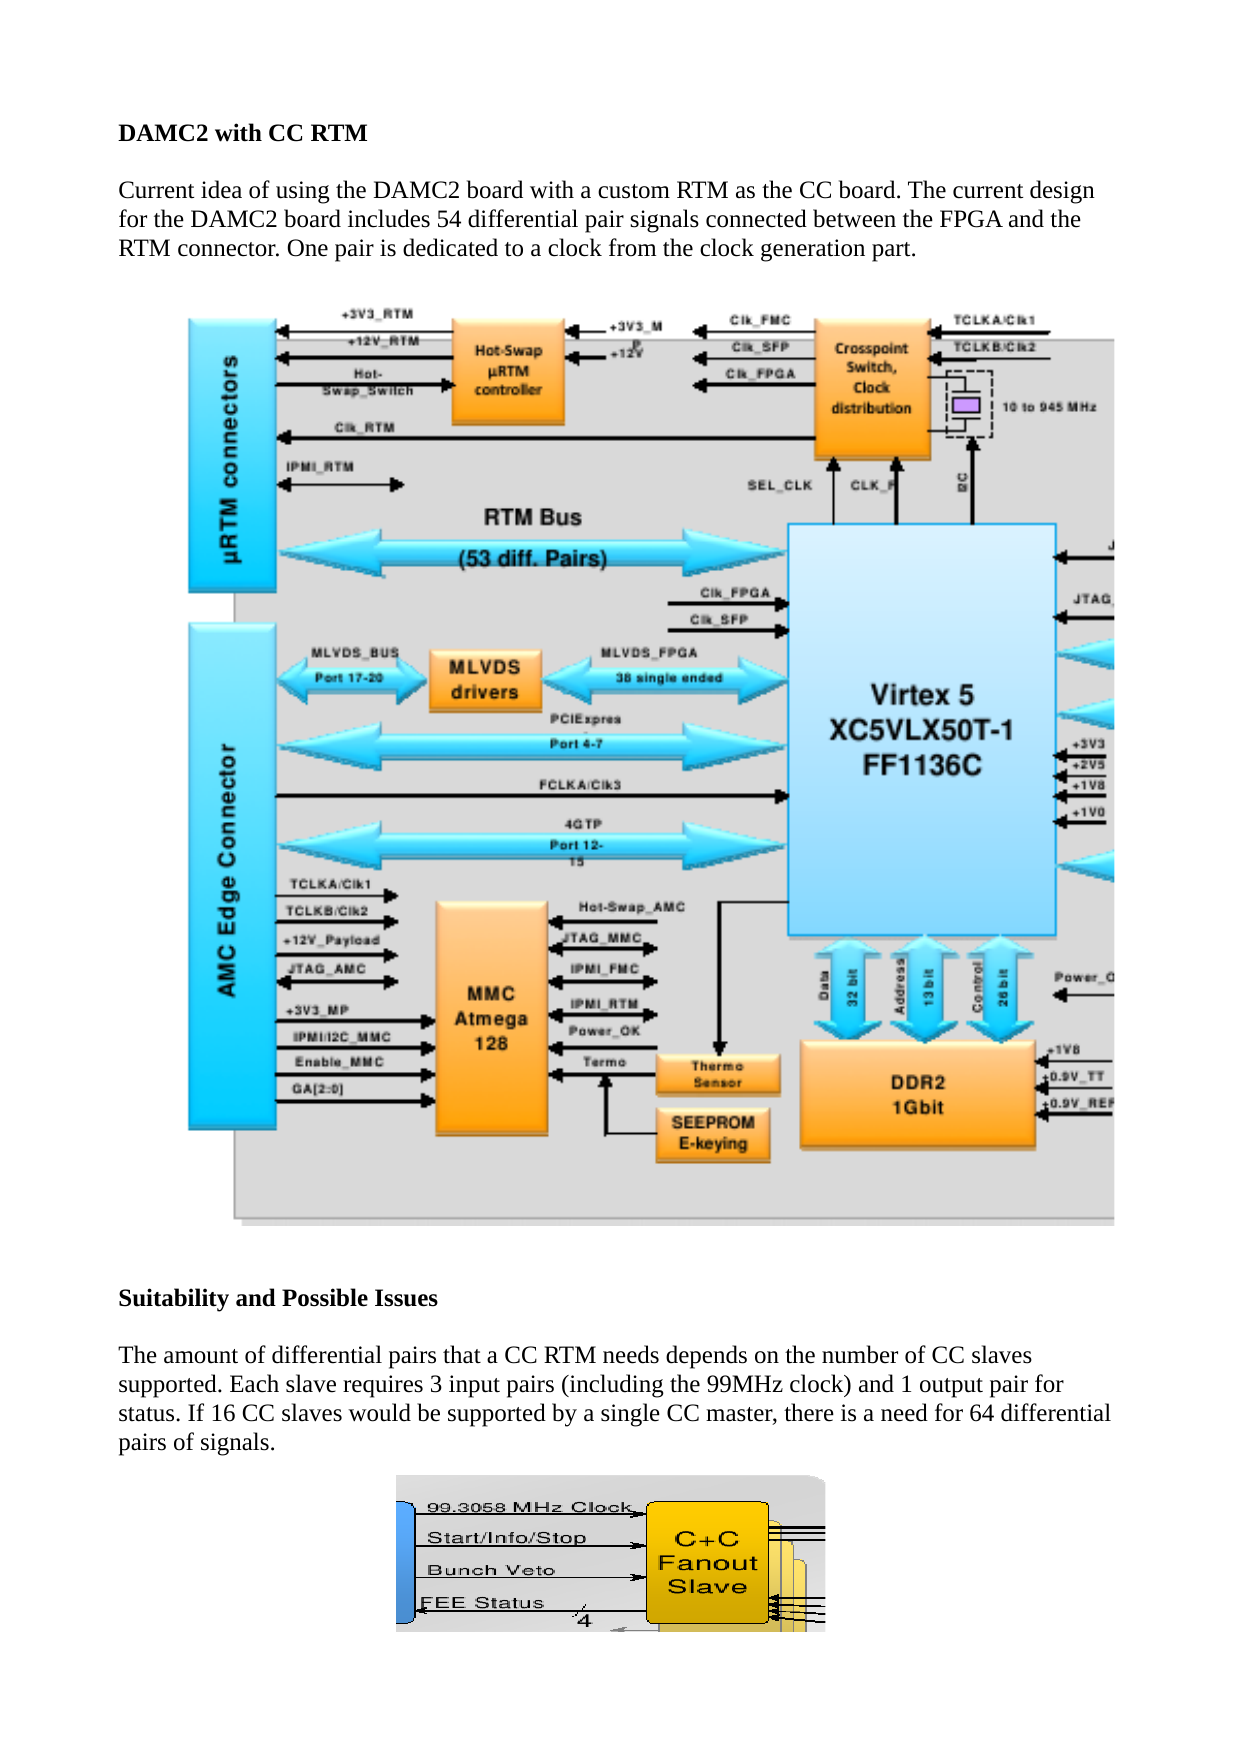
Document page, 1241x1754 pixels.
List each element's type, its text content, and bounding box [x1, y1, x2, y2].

picture [125, 290, 1115, 1226]
picture [396, 1468, 826, 1632]
text DAMC2 with CC RTM [118, 118, 1122, 147]
text The amount of differential pairs that a CC RTM needs depends on the number of CC slaves supported. Each slave requires 3 input pairs (including the 99MHz clock) and 1 output pair for status. If 16 CC slaves would be supported by a single CC master, there is a need for 64 differential pairs of signals. [118, 1340, 1122, 1455]
text Current idea of using the DAMC2 board with a custom RTM as the CC board. The current design for the DAMC2 board includes 54 differential pair signals connected between the FPGA and the RTM connector. One pair is dedicated to a clock from the clock generation part. [118, 176, 1122, 262]
text Suitability and Possible Issues [118, 1283, 1122, 1312]
